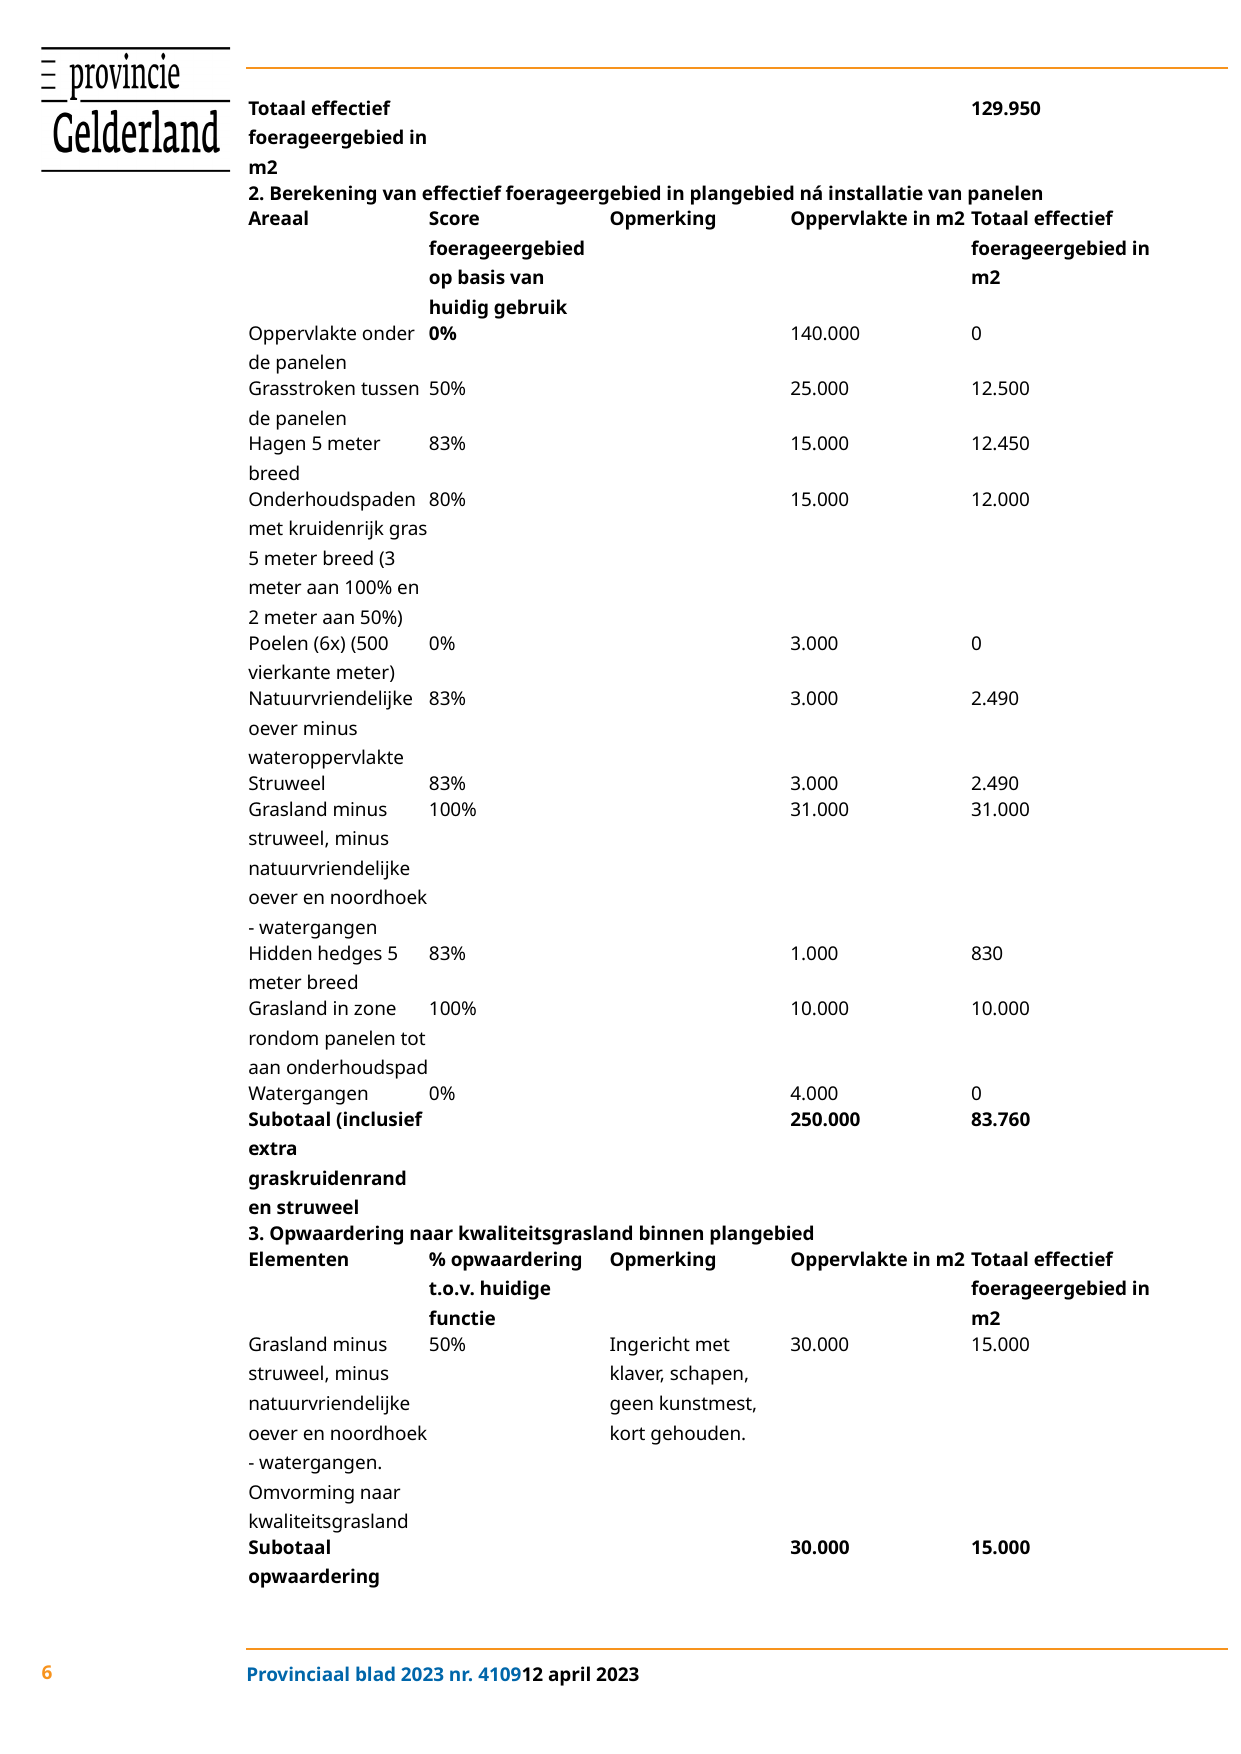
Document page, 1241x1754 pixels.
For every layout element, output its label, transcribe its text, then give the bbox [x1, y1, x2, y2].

table_cell [609, 1106, 790, 1220]
table_cell 0% [429, 320, 609, 375]
table_cell 30.000 [790, 1534, 971, 1589]
table_cell 830 [971, 940, 1152, 995]
table_cell [609, 940, 790, 995]
picture [41, 47, 231, 172]
table_cell 129.950 [971, 95, 1152, 180]
table_cell Score foerageergebied op basis van huidig gebruik [429, 205, 609, 320]
table_cell 0 [971, 630, 1152, 685]
table_cell [609, 685, 790, 770]
table_cell Grasland in zone rondom panelen tot aan onderhoudspad [248, 995, 429, 1080]
table_cell [429, 1534, 609, 1589]
table_cell 83.760 [971, 1106, 1152, 1220]
table_cell Subotaal (inclusief extra graskruidenrand en struweel [248, 1106, 429, 1220]
table_cell 83% [429, 431, 609, 486]
table_cell Grasstroken tussen de panelen [248, 375, 429, 431]
table_cell 83% [429, 770, 609, 796]
table_cell [609, 486, 790, 630]
table_cell Totaal effectief foerageergebied in m2 [248, 95, 429, 180]
table_cell 30.000 [790, 1331, 971, 1534]
table_cell [609, 431, 790, 486]
table_cell 3.000 [790, 630, 971, 685]
table_cell 15.000 [790, 431, 971, 486]
table_cell 50% [429, 375, 609, 431]
table_cell 12.500 [971, 375, 1152, 431]
table_cell 4.000 [790, 1080, 971, 1106]
table_cell 12.450 [971, 431, 1152, 486]
table_cell 25.000 [790, 375, 971, 431]
table_cell Onderhoudspaden met kruidenrijk gras 5 meter breed (3 meter aan 100% en 2 meter aan 50%) [248, 486, 429, 630]
table_cell Hagen 5 meter breed [248, 431, 429, 486]
table_cell Opmerking [609, 205, 790, 320]
table_cell 83% [429, 940, 609, 995]
table_cell Struweel [248, 770, 429, 796]
table_cell 10.000 [790, 995, 971, 1080]
table_cell 50% [429, 1331, 609, 1534]
table_cell 0 [971, 320, 1152, 375]
table_cell Oppervlakte in m2 [790, 1246, 971, 1331]
table_cell 100% [429, 995, 609, 1080]
table_cell 15.000 [790, 486, 971, 630]
table_cell [609, 995, 790, 1080]
table_cell 15.000 [971, 1534, 1152, 1589]
table_cell [609, 1080, 790, 1106]
table_cell 83% [429, 685, 609, 770]
table_cell [609, 375, 790, 431]
table_cell Totaal effectief foerageergebied in m2 [971, 1246, 1152, 1331]
table_cell 3.000 [790, 770, 971, 796]
table_cell Grasland minus struweel, minus natuurvriendelijke oever en noordhoek - watergangen. Omvorming naar kwaliteitsgrasland [248, 1331, 429, 1534]
table_cell Elementen [248, 1246, 429, 1331]
table_cell 100% [429, 796, 609, 940]
table_cell 3.000 [790, 685, 971, 770]
table_cell [609, 770, 790, 796]
table_cell 2. Berekening van effectief foerageergebied in plangebied ná installatie van panelen [248, 180, 1152, 205]
table_cell 80% [429, 486, 609, 630]
table_cell Oppervlakte in m2 [790, 205, 971, 320]
table_cell 2.490 [971, 685, 1152, 770]
table_cell Watergangen [248, 1080, 429, 1106]
table_cell Ingericht met klaver, schapen, geen kunstmest, kort gehouden. [609, 1331, 790, 1534]
table_cell 0% [429, 1080, 609, 1106]
table_cell [609, 796, 790, 940]
table_cell 1.000 [790, 940, 971, 995]
table_cell % opwaardering t.o.v. huidige functie [429, 1246, 609, 1331]
table_cell 250.000 [790, 1106, 971, 1220]
table_cell Oppervlakte onder de panelen [248, 320, 429, 375]
table_cell Opmerking [609, 1246, 790, 1331]
table_cell Hidden hedges 5 meter breed [248, 940, 429, 995]
table_cell 10.000 [971, 995, 1152, 1080]
table_cell 31.000 [790, 796, 971, 940]
table_cell 2.490 [971, 770, 1152, 796]
table_cell Natuurvriendelijke oever minus wateroppervlakte [248, 685, 429, 770]
table_cell [429, 1106, 609, 1220]
table_cell Poelen (6x) (500 vierkante meter) [248, 630, 429, 685]
table_cell 15.000 [971, 1331, 1152, 1534]
table_cell [429, 95, 609, 180]
table_cell 140.000 [790, 320, 971, 375]
table_cell 3. Opwaardering naar kwaliteitsgrasland binnen plangebied [248, 1220, 1152, 1246]
table_cell 0% [429, 630, 609, 685]
table_cell Grasland minus struweel, minus natuurvriendelijke oever en noordhoek - watergangen [248, 796, 429, 940]
table_cell 31.000 [971, 796, 1152, 940]
table_cell [609, 320, 790, 375]
table_cell [609, 1534, 790, 1589]
table_cell [609, 630, 790, 685]
table_cell Totaal effectief foerageergebied in m2 [971, 205, 1152, 320]
table_cell [609, 95, 790, 180]
table_cell 0 [971, 1080, 1152, 1106]
table_cell 12.000 [971, 486, 1152, 630]
table_cell Subotaal opwaardering [248, 1534, 429, 1589]
table_cell Areaal [248, 205, 429, 320]
table_cell [790, 95, 971, 180]
